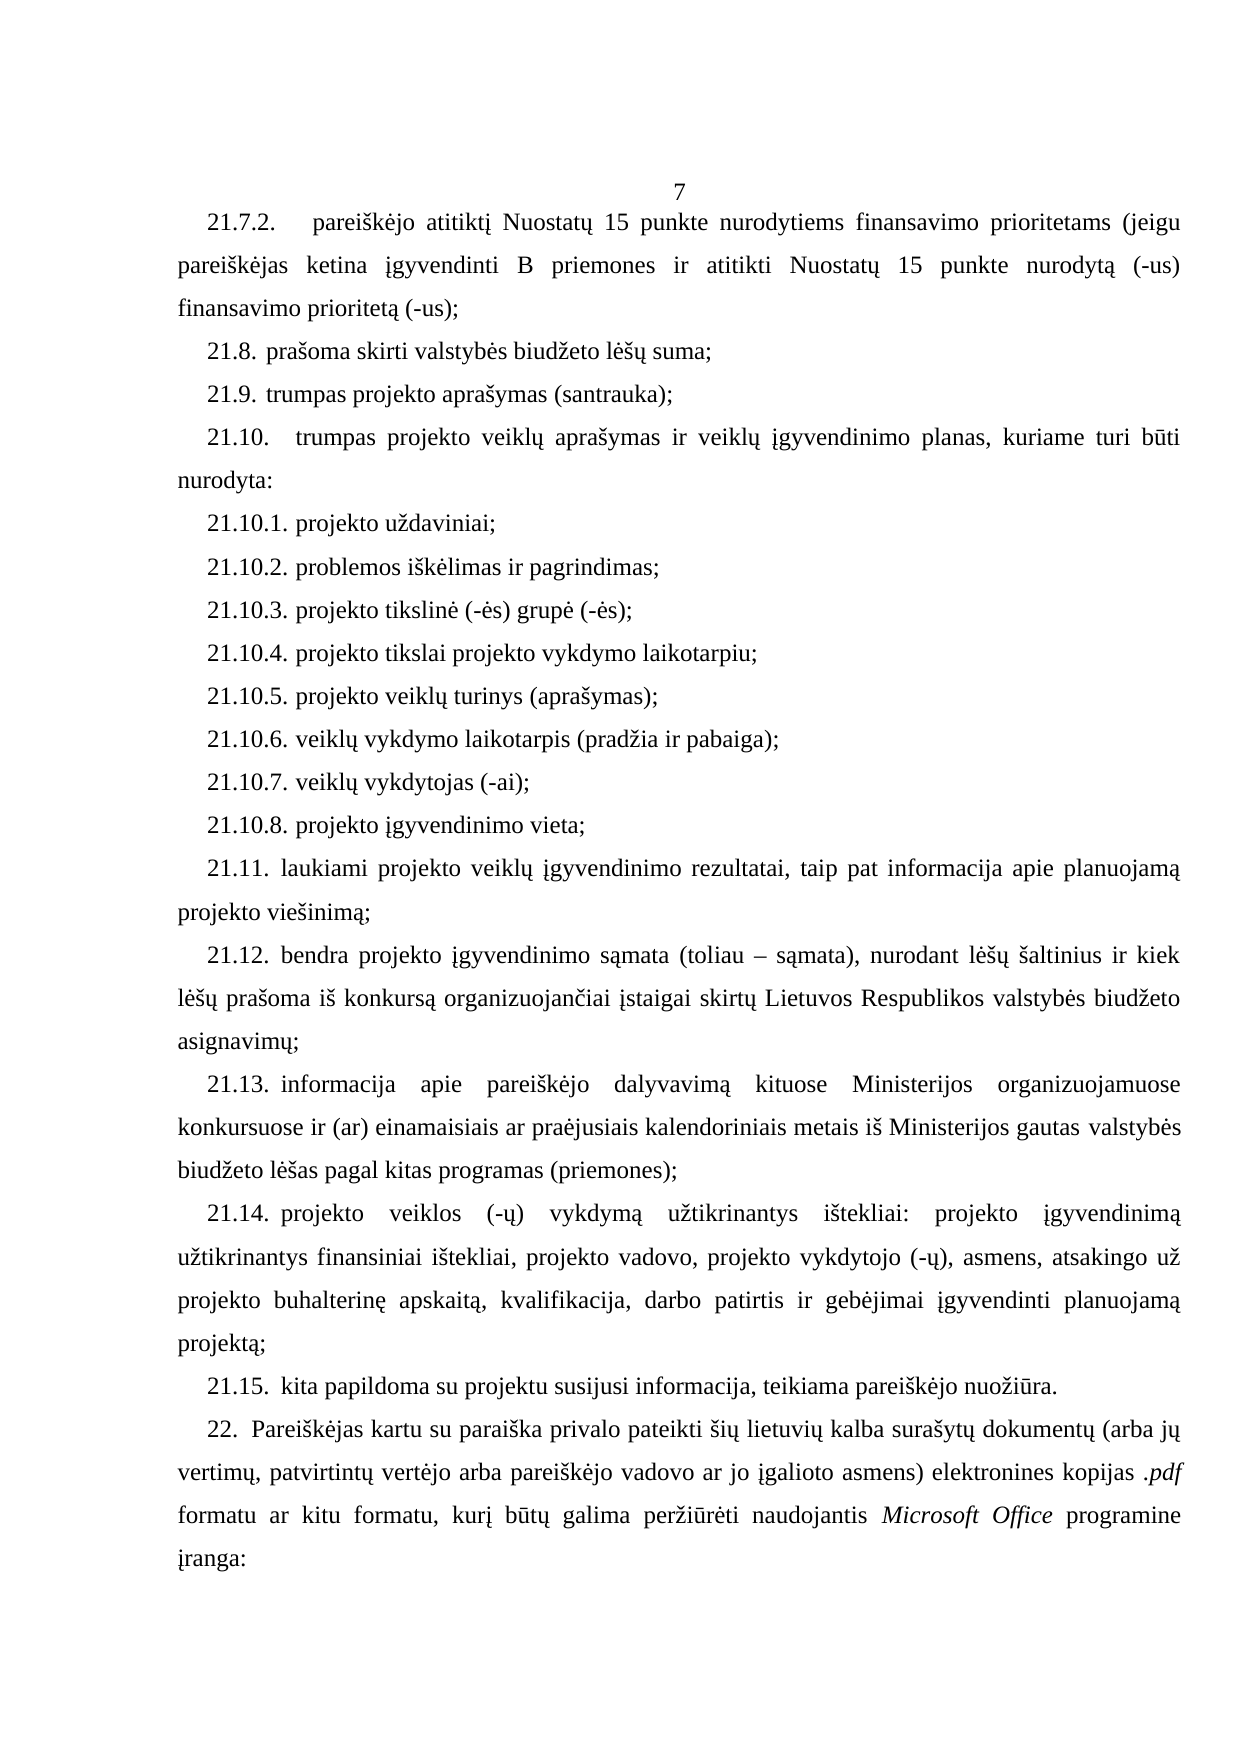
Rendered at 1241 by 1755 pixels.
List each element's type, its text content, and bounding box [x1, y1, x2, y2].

text 21.14. projekto veiklos (-ų) vykdymą užtikrinantys ištekliai: projekto įgyvendinimą užtikrinantys finansiniai ištekliai, projekto vadovo, projekto vykdytojo (-ų), asmens, atsakingo už projekto buhalterinę apskaitą, kvalifikacija, darbo patirtis ir gebėjimai įgyvendinti planuojamą projektą; [177, 1198, 1181, 1357]
text 21.11. laukiami projekto veiklų įgyvendinimo rezultatai, taip pat informacija apie planuojamą projekto viešinimą; [177, 853, 1181, 925]
text 21.10. trumpas projekto veiklų aprašymas ir veiklų įgyvendinimo planas, kuriame turi būti nurodyta: [177, 422, 1181, 494]
text 21.10.6. veiklų vykdymo laikotarpis (pradžia ir pabaiga); [177, 724, 1181, 753]
text 21.10.5. projekto veiklų turinys (aprašymas); [177, 681, 1181, 710]
text 21.8. prašoma skirti valstybės biudžeto lėšų suma; [177, 336, 1181, 365]
text 22. Pareiškėjas kartu su paraiška privalo pateikti šių lietuvių kalba surašytų dokumentų (arba jų vertimų, patvirtintų vertėjo arba pareiškėjo vadovo ar jo įgalioto asmens) elektronines kopijas .pdf formatu ar kitu formatu, kurį būtų galima peržiūrėti naudojantis Microsoft Office programine įranga: [177, 1414, 1181, 1572]
text 21.12. bendra projekto įgyvendinimo sąmata (toliau – sąmata), nurodant lėšų šaltinius ir kiek lėšų prašoma iš konkursą organizuojančiai įstaigai skirtų Lietuvos Respublikos valstybės biudžeto asignavimų; [177, 940, 1181, 1055]
text 21.10.2. problemos iškėlimas ir pagrindimas; [177, 552, 1181, 580]
text 21.10.4. projekto tikslai projekto vykdymo laikotarpiu; [177, 638, 1181, 667]
text 21.9. trumpas projekto aprašymas (santrauka); [177, 379, 1181, 408]
text 21.13. informacija apie pareiškėjo dalyvavimą kituose Ministerijos organizuojamuose konkursuose ir (ar) einamaisiais ar praėjusiais kalendoriniais metais iš Ministerijos gautas valstybės biudžeto lėšas pagal kitas programas (priemones); [177, 1069, 1181, 1184]
text 21.10.3. projekto tikslinė (-ės) grupė (-ės); [177, 595, 1181, 623]
text 21.15. kita papildoma su projektu susijusi informacija, teikiama pareiškėjo nuožiūra. [177, 1371, 1181, 1400]
text 21.10.8. projekto įgyvendinimo vieta; [177, 810, 1181, 839]
text 21.7.2. pareiškėjo atitiktį Nuostatų 15 punkte nurodytiems finansavimo prioritetams (jeigu pareiškėjas ketina įgyvendinti B priemones ir atitikti Nuostatų 15 punkte nurodytą (-us) finansavimo prioritetą (-us); [177, 207, 1181, 322]
text 21.10.1. projekto uždaviniai; [177, 508, 1181, 537]
text 21.10.7. veiklų vykdytojas (-ai); [177, 767, 1181, 796]
